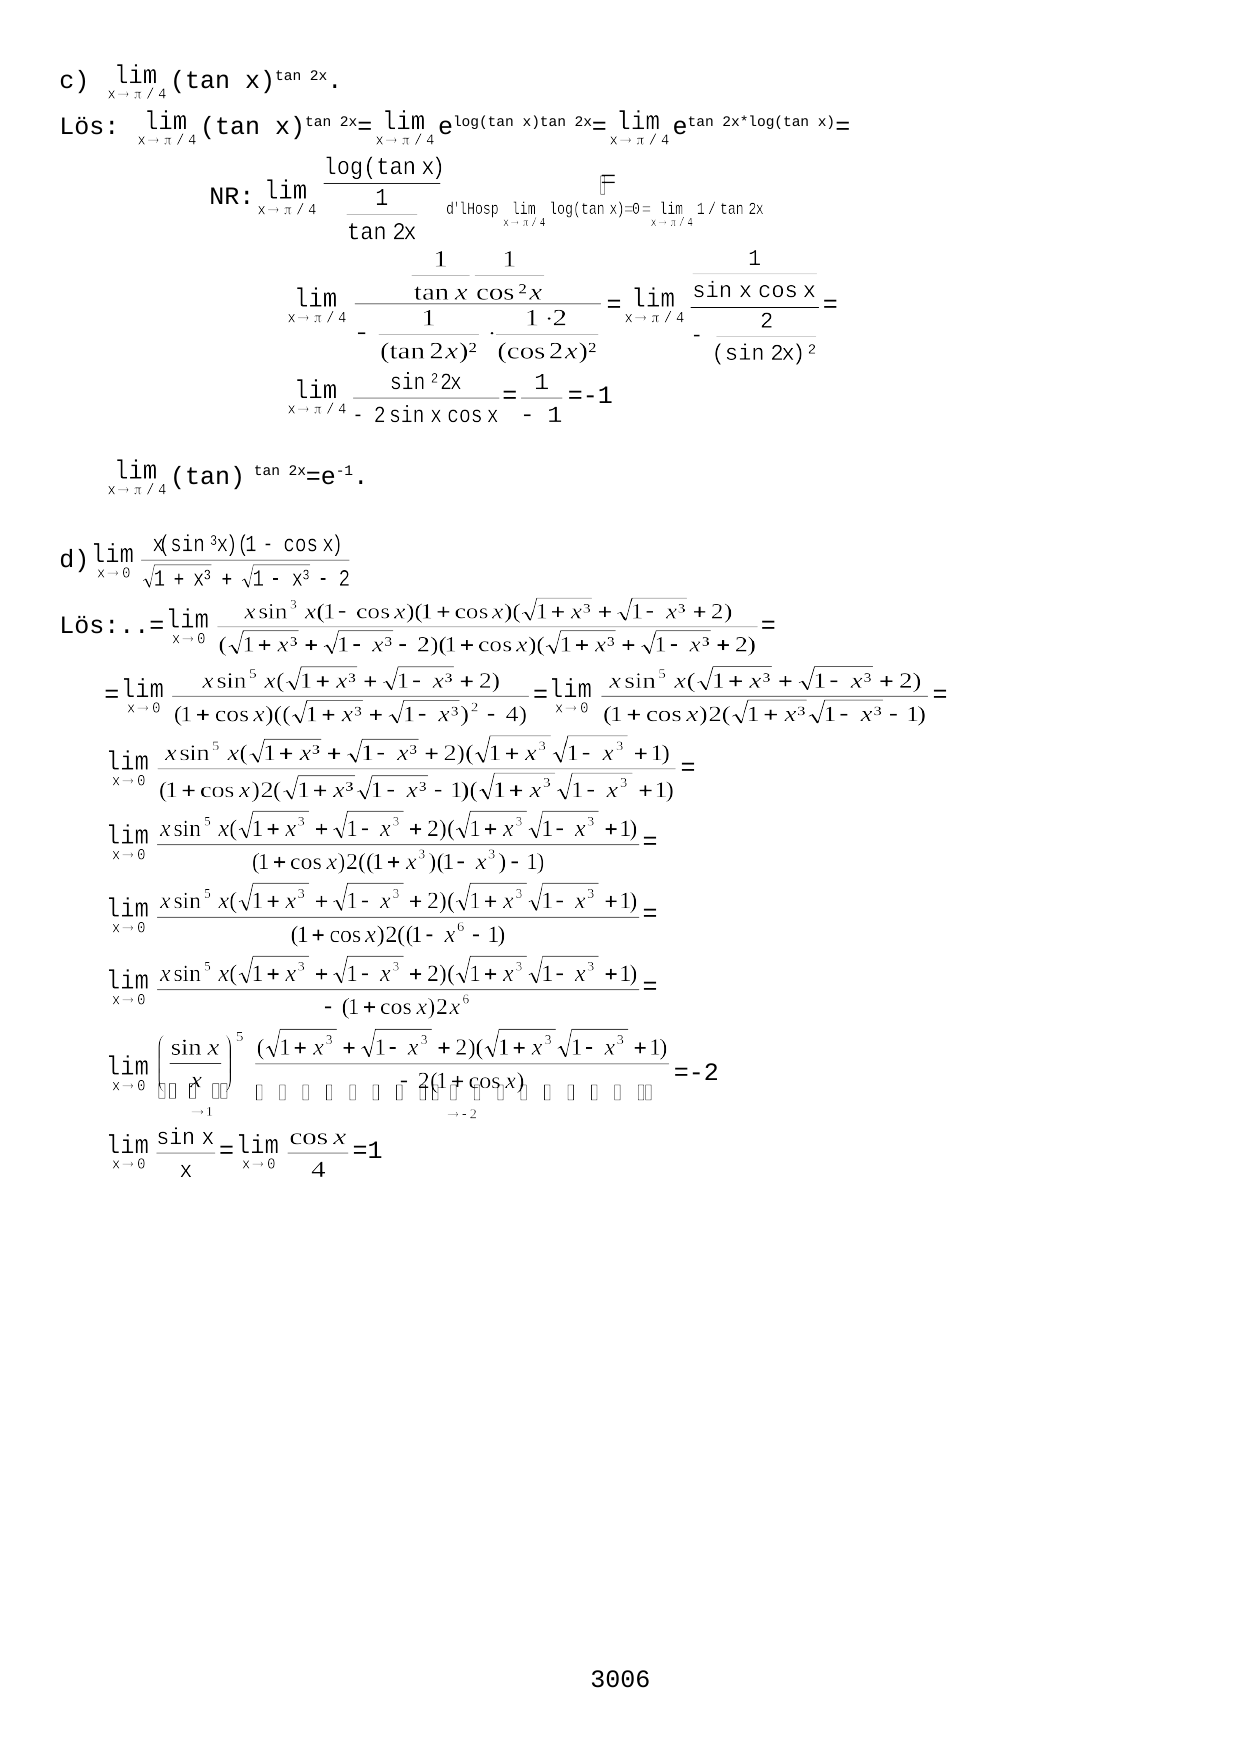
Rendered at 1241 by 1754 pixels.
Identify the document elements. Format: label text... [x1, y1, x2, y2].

text ==1 [59, 1123, 1181, 1182]
text d) [59, 529, 1181, 593]
text NR: [59, 151, 1181, 244]
text ==-1 [59, 367, 1181, 426]
text = [59, 806, 1181, 879]
text c) (tan x)tan 2x. [59, 59, 1181, 105]
text == [59, 244, 1181, 367]
text Lös: (tan x)tan 2x=elog(tan x)tan 2x=etan 2x*log(tan x)= [59, 105, 1181, 151]
text (tan) tan 2x=e-1. [59, 455, 1181, 501]
text =-2 [59, 1024, 1181, 1123]
text = [59, 879, 1181, 951]
text === [59, 661, 1181, 731]
text Lös:..== [59, 593, 1181, 661]
text = [59, 951, 1181, 1024]
text = [59, 731, 1181, 806]
